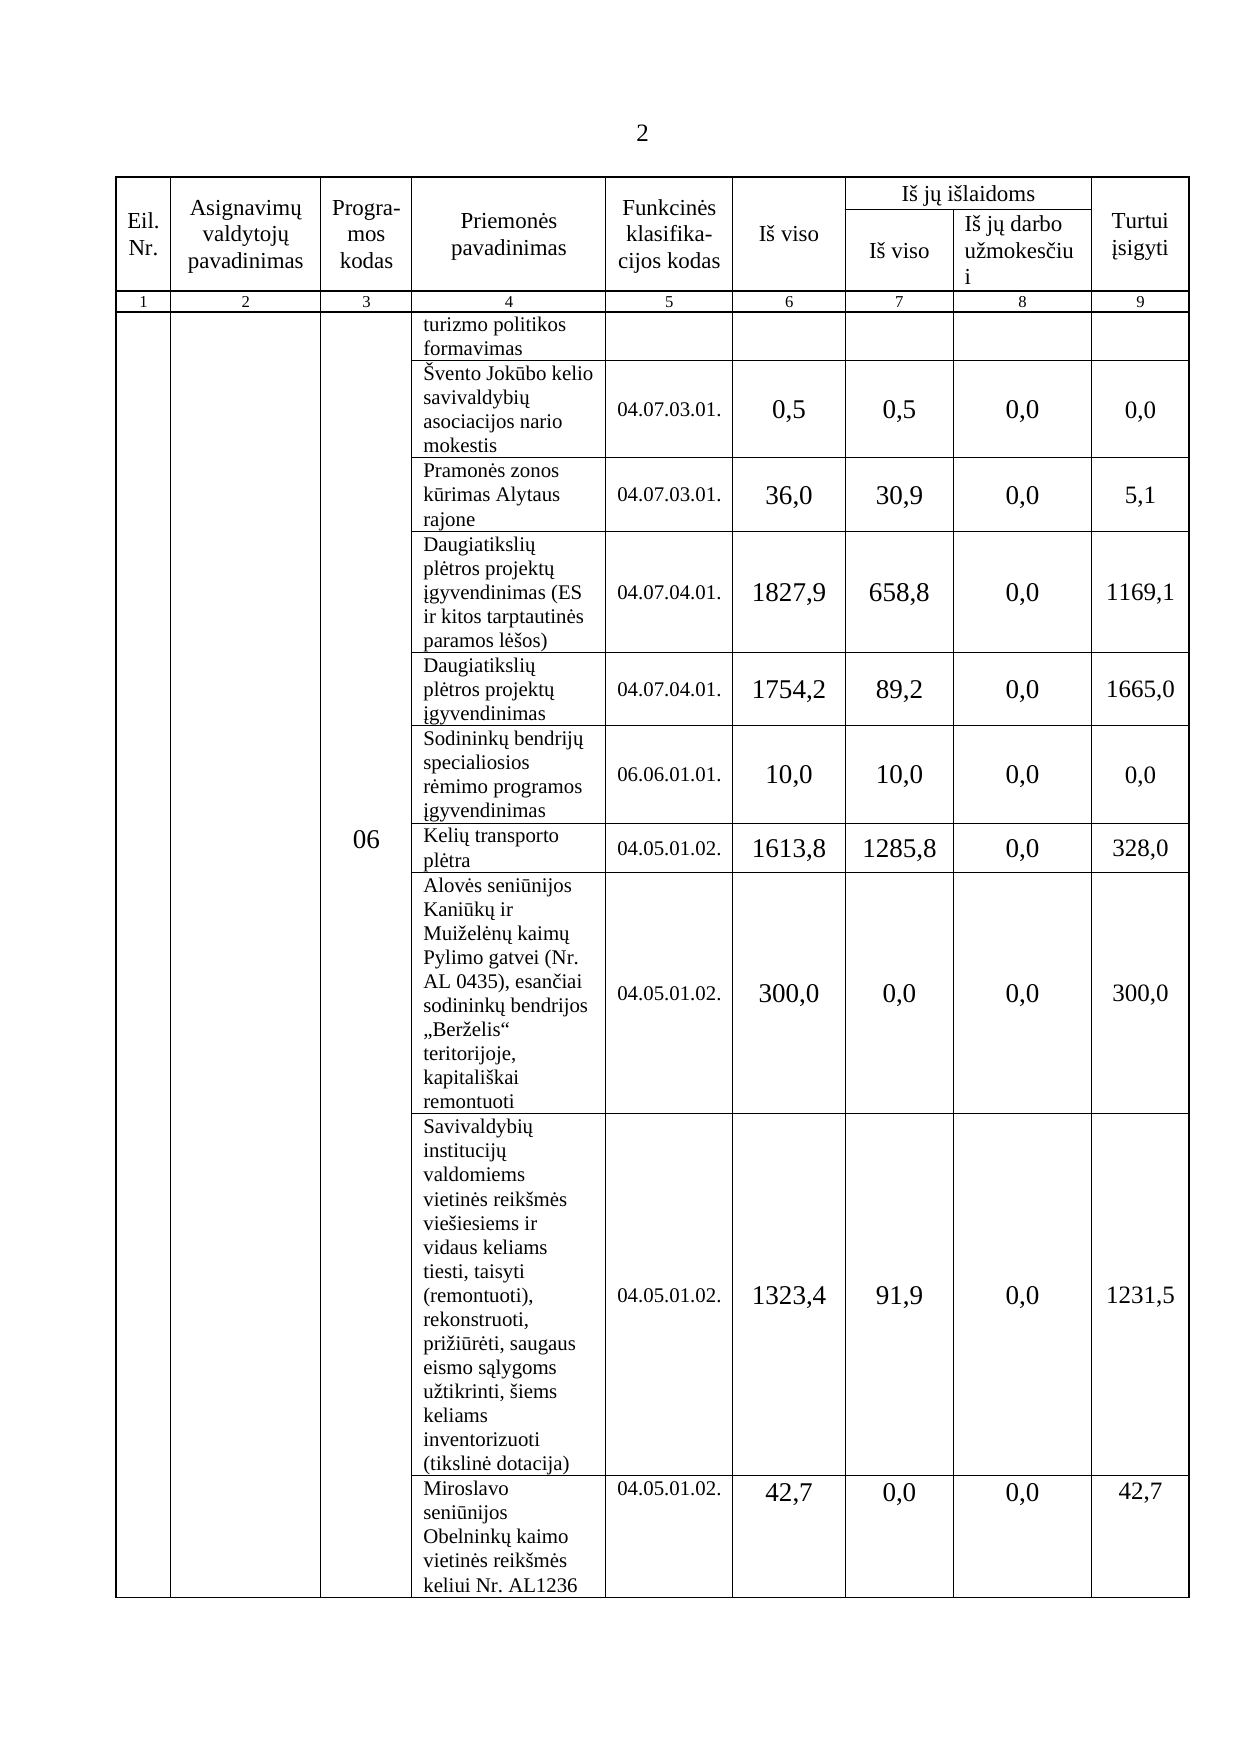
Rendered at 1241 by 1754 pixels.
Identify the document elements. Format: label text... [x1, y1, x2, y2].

table_header Iš viso [733, 178, 845, 289]
table_cell Miroslavo seniūnijos Obelninkų kaimo vietinės reikšmės keliui Nr. AL1236 [412, 1476, 605, 1597]
table_cell 8 [954, 292, 1091, 311]
table_cell 1665,0 [1092, 653, 1188, 725]
table_cell 42,7 [1092, 1476, 1188, 1597]
table_cell 0,0 [954, 726, 1091, 822]
table_cell 1323,4 [733, 1114, 845, 1475]
table_cell Kelių transporto plėtra [412, 824, 605, 872]
table_cell 658,8 [846, 532, 953, 652]
table_cell Alovės seniūnijos Kaniūkų ir Muiželėnų kaimų Pylimo gatvei (Nr. AL 0435), esančiai sodininkų bendrijos „Berželis“ teritorijoje, kapitališkai remontuoti [412, 873, 605, 1113]
table_cell 7 [846, 292, 953, 311]
table_cell 04.07.03.01. [606, 458, 732, 531]
table_cell Daugiatikslių plėtros projektų įgyvendinimas [412, 653, 605, 725]
table_cell [954, 313, 1091, 360]
table_header Iš jų išlaidoms [846, 178, 1091, 208]
table_cell [1092, 313, 1188, 360]
table_cell Savivaldybių institucijų valdomiems vietinės reikšmės viešiesiems ir vidaus keliams tiesti, taisyti (remontuoti), rekonstruoti, prižiūrėti, saugaus eismo sąlygoms užtikrinti, šiems keliams inventorizuoti (tikslinė dotacija) [412, 1114, 605, 1475]
table_cell 328,0 [1092, 824, 1188, 872]
table_cell 0,0 [846, 1476, 953, 1597]
table_cell 1231,5 [1092, 1114, 1188, 1475]
table_header Turtui įsigyti [1092, 178, 1188, 289]
table_cell 06.06.01.01. [606, 726, 732, 822]
table_cell [171, 313, 320, 1597]
table_cell 9 [1092, 292, 1188, 311]
table_cell 4 [412, 292, 605, 311]
table_cell 5 [606, 292, 732, 311]
table_cell 0,0 [1092, 361, 1188, 457]
table_cell 3 [321, 292, 411, 311]
table_cell Iš jų darbo užmokesčiui [954, 210, 1091, 289]
table_cell 300,0 [733, 873, 845, 1113]
table_cell 06 [321, 823, 411, 1597]
table_cell Švento Jokūbo kelio savivaldybių asociacijos nario mokestis [412, 361, 605, 457]
table_cell 04.05.01.02. [606, 1476, 732, 1597]
table_cell 0,0 [954, 1476, 1091, 1597]
table_cell 04.07.03.01. [606, 361, 732, 457]
table_cell 1169,1 [1092, 532, 1188, 652]
table_cell [117, 313, 170, 1597]
table_cell 1754,2 [733, 653, 845, 725]
table_cell 0,0 [954, 653, 1091, 725]
table_header Asignavimų valdytojų pavadinimas [171, 178, 320, 289]
table_cell 0,0 [954, 824, 1091, 872]
table_cell 0,0 [846, 873, 953, 1113]
table_header Progra-mos kodas [321, 178, 411, 289]
table_cell 300,0 [1092, 873, 1188, 1113]
table_cell 30,9 [846, 458, 953, 531]
table_cell 0,0 [954, 532, 1091, 652]
table_cell 0,0 [954, 873, 1091, 1113]
table_cell 04.07.04.01. [606, 653, 732, 725]
table_cell 0,0 [954, 1114, 1091, 1475]
table_cell 0,0 [954, 361, 1091, 457]
table_cell 10,0 [733, 726, 845, 822]
table_header Funkcinės klasifika-cijos kodas [606, 178, 732, 289]
table_header Priemonės pavadinimas [412, 178, 605, 289]
table_cell [606, 313, 732, 360]
table_cell Daugiatikslių plėtros projektų įgyvendinimas (ES ir kitos tarptautinės paramos lėšos) [412, 532, 605, 652]
table_cell 42,7 [733, 1476, 845, 1597]
table_cell 1 [117, 292, 170, 311]
table_cell 04.05.01.02. [606, 1114, 732, 1475]
table_cell 36,0 [733, 458, 845, 531]
table_cell [321, 313, 411, 822]
table_cell turizmo politikos formavimas [412, 313, 605, 360]
table_cell 1827,9 [733, 532, 845, 652]
table_cell 04.05.01.02. [606, 824, 732, 872]
table_header Eil. Nr. [117, 178, 170, 289]
table_cell Sodininkų bendrijų specialiosios rėmimo programos įgyvendinimas [412, 726, 605, 822]
table_cell 04.07.04.01. [606, 532, 732, 652]
table_cell 91,9 [846, 1114, 953, 1475]
table_cell 5,1 [1092, 458, 1188, 531]
table_cell 0,5 [733, 361, 845, 457]
table_cell 10,0 [846, 726, 953, 822]
table_cell 6 [733, 292, 845, 311]
table_cell 04.05.01.02. [606, 873, 732, 1113]
table_cell 0,0 [1092, 726, 1188, 822]
table_cell 0,5 [846, 361, 953, 457]
table_cell Iš viso [846, 210, 953, 289]
table_cell 0,0 [954, 458, 1091, 531]
table_cell Pramonės zonos kūrimas Alytaus rajone [412, 458, 605, 531]
table_cell 89,2 [846, 653, 953, 725]
table_cell 1613,8 [733, 824, 845, 872]
table_cell [733, 313, 845, 360]
table_cell 2 [171, 292, 320, 311]
table_cell [846, 313, 953, 360]
table_cell 1285,8 [846, 824, 953, 872]
